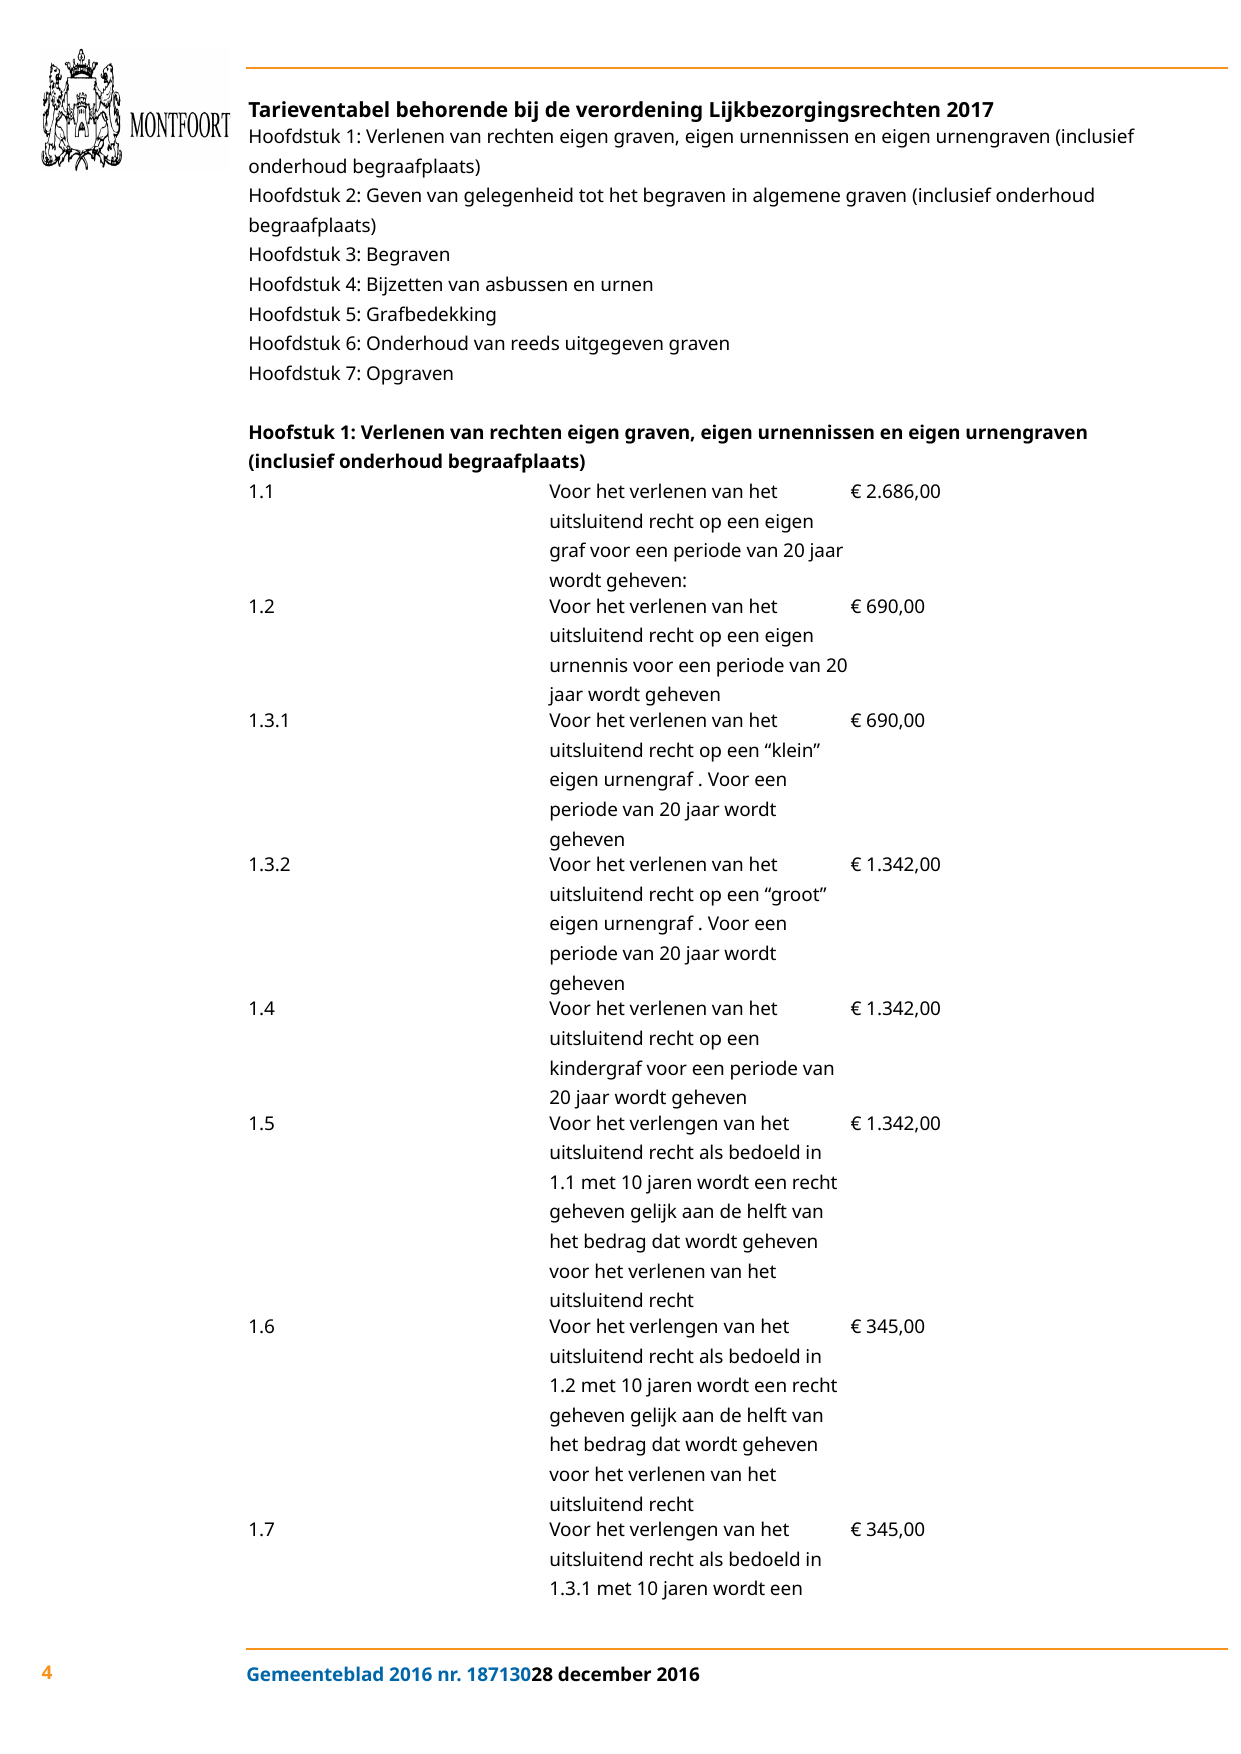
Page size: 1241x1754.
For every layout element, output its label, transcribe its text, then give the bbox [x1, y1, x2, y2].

text Tarieventabel behorende bij de verordening Lijkbezorgingsrechten 2017 [248, 95, 1152, 123]
table_cell 1.5 [248, 1110, 549, 1313]
text Hoofdstuk 2: Geven van gelegenheid tot het begraven in algemene graven (inclusief onderhoud begraafplaats) [248, 182, 1152, 238]
table_cell Voor het verlengen van het uitsluitend recht als bedoeld in 1.3.1 met 10 jaren wordt een [549, 1516, 850, 1601]
table_cell 1.4 [248, 996, 549, 1110]
table_cell 1.3.2 [248, 851, 549, 996]
table_header 1.1 [248, 479, 549, 593]
picture [41, 47, 231, 172]
table_cell € 1.342,00 [850, 996, 1152, 1110]
table_cell 1.7 [248, 1516, 549, 1601]
text Hoofdstuk 7: Opgraven [248, 360, 1152, 386]
table_cell Voor het verlenen van het uitsluitend recht op een “klein” eigen urnengraf . Voor een periode van 20 jaar wordt geheven [549, 708, 850, 851]
table_cell Voor het verlenen van het uitsluitend recht op een eigen urnennis voor een periode van 20 jaar wordt geheven [549, 593, 850, 707]
text Hoofdstuk 3: Begraven [248, 242, 1152, 267]
text Hoofdstuk 5: Grafbedekking [248, 301, 1152, 327]
text Hoofdstuk 1: Verlenen van rechten eigen graven, eigen urnennissen en eigen urnengraven (inclusief onderhoud begraafplaats) [248, 123, 1152, 179]
table_header Voor het verlenen van het uitsluitend recht op een eigen graf voor een periode van 20 jaar wordt geheven: [549, 479, 850, 593]
text Hoofdstuk 6: Onderhoud van reeds uitgegeven graven [248, 330, 1152, 356]
table_header € 2.686,00 [850, 479, 1152, 593]
table_cell Voor het verlengen van het uitsluitend recht als bedoeld in 1.2 met 10 jaren wordt een recht geheven gelijk aan de helft van het bedrag dat wordt geheven voor het verlenen van het uitsluitend recht [549, 1313, 850, 1516]
table_cell € 690,00 [850, 593, 1152, 707]
table_cell Voor het verlenen van het uitsluitend recht op een “groot” eigen urnengraf . Voor een periode van 20 jaar wordt geheven [549, 851, 850, 996]
table_cell € 1.342,00 [850, 851, 1152, 996]
table_cell 1.6 [248, 1313, 549, 1516]
text Hoofdstuk 4: Bijzetten van asbussen en urnen [248, 271, 1152, 297]
table_cell 1.3.1 [248, 708, 549, 851]
text Hoofstuk 1: Verlenen van rechten eigen graven, eigen urnennissen en eigen urnengraven (inclusief onderhoud begraafplaats) [248, 419, 1152, 474]
table_cell Voor het verlengen van het uitsluitend recht als bedoeld in 1.1 met 10 jaren wordt een recht geheven gelijk aan de helft van het bedrag dat wordt geheven voor het verlenen van het uitsluitend recht [549, 1110, 850, 1313]
table_cell 1.2 [248, 593, 549, 707]
table_cell € 690,00 [850, 708, 1152, 851]
table_cell € 345,00 [850, 1516, 1152, 1601]
table_cell € 345,00 [850, 1313, 1152, 1516]
table_cell Voor het verlenen van het uitsluitend recht op een kindergraf voor een periode van 20 jaar wordt geheven [549, 996, 850, 1110]
table_cell € 1.342,00 [850, 1110, 1152, 1313]
